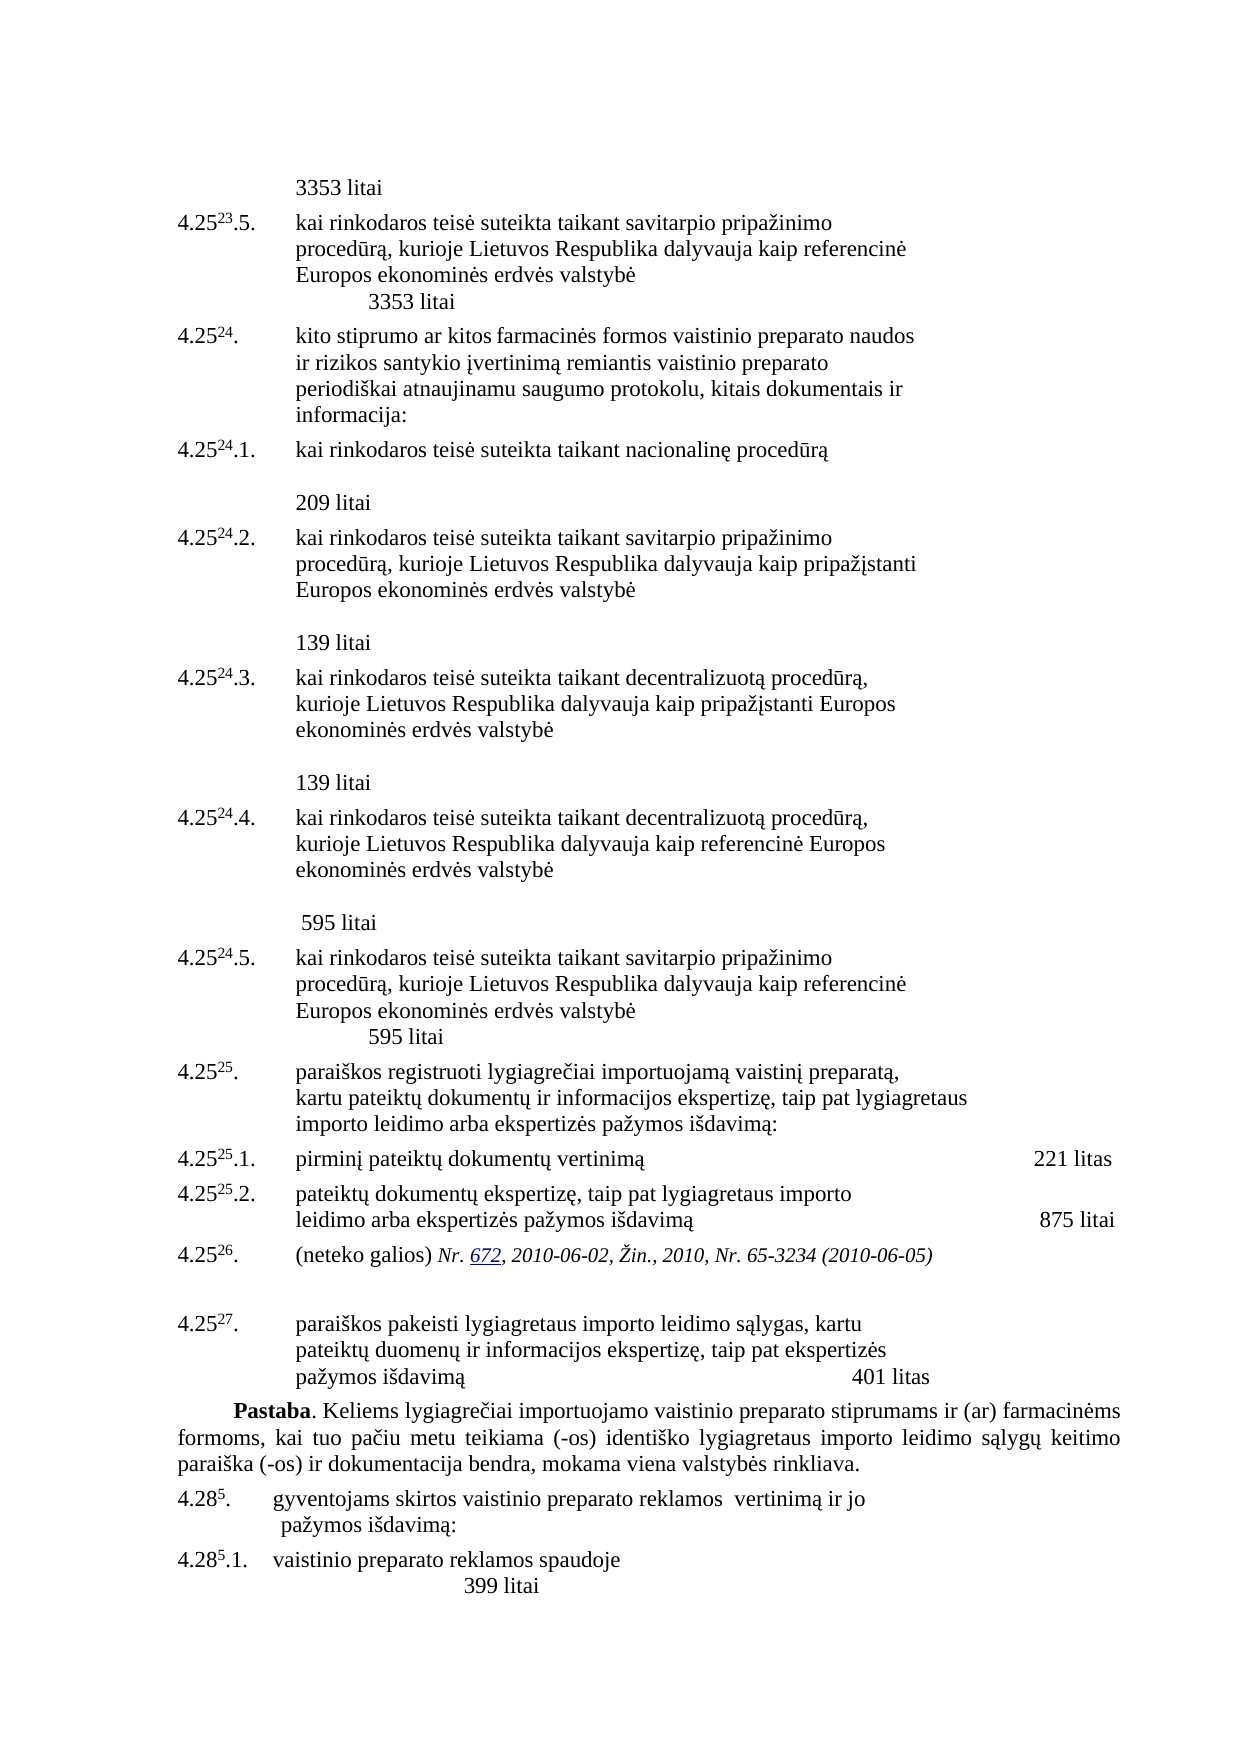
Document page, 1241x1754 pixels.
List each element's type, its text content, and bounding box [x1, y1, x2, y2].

text 4.2527. paraiškos pakeisti lygiagretaus importo leidimo sąlygas, kartu pateiktų duomenų ir informacijos ekspertizę, taip pat ekspertizės pažymos išdavimą 401 litas [177, 1310, 930, 1389]
text 4.2525. paraiškos registruoti lygiagrečiai importuojamą vaistinį preparatą, kartu pateiktų dokumentų ir informacijos ekspertizę, taip pat lygiagretaus importo leidimo arba ekspertizės pažymos išdavimą: [177, 1058, 1122, 1137]
text Pastaba. Keliems lygiagrečiai importuojamo vaistinio preparato stiprumams ir (ar) farmacinėms formoms, kai tuo pačiu metu teikiama (-os) identiško lygiagretaus importo leidimo sąlygų keitimo paraiška (-os) ir dokumentacija bendra, mokama viena valstybės rinkliava. [177, 1398, 1122, 1477]
text 3353 litai [177, 148, 930, 200]
text 4.2524.1. kai rinkodaros teisė suteikta taikant nacionalinę procedūrą 209 litai [177, 436, 930, 515]
text 4.2523.5. kai rinkodaros teisė suteikta taikant savitarpio pripažinimo procedūrą, kurioje Lietuvos Respublika dalyvauja kaip referencinė Europos ekonominės erdvės valstybė 3353 litai [177, 209, 930, 314]
text 4.2525.2. pateiktų dokumentų ekspertizę, taip pat lygiagretaus importo leidimo arba ekspertizės pažymos išdavimą 875 litai [177, 1180, 1122, 1232]
text 4.285. gyventojams skirtos vaistinio preparato reklamos vertinimą ir jo pažymos išdavimą: [177, 1485, 930, 1538]
text 4.2524.3. kai rinkodaros teisė suteikta taikant decentralizuotą procedūrą, kurioje Lietuvos Respublika dalyvauja kaip pripažįstanti Europos ekonominės erdvės valstybė 139 litai [177, 664, 930, 796]
text 4.2526. (neteko galios) Nr. 672, 2010-06-02, Žin., 2010, Nr. 65-3234 (2010-06-05) [177, 1241, 1122, 1267]
text 4.285.1. vaistinio preparato reklamos spaudoje 399 litai [177, 1546, 930, 1599]
text 4.2525.1. pirminį pateiktų dokumentų vertinimą 221 litas [177, 1145, 1122, 1171]
text 4.2524.2. kai rinkodaros teisė suteikta taikant savitarpio pripažinimo procedūrą, kurioje Lietuvos Respublika dalyvauja kaip pripažįstanti Europos ekonominės erdvės valstybė 139 litai [177, 524, 930, 655]
text 4.2524. kito stiprumo ar kitos farmacinės formos vaistinio preparato naudos ir rizikos santykio įvertinimą remiantis vaistinio preparato periodiškai atnaujinamu saugumo protokolu, kitais dokumentais ir informacija: [177, 322, 930, 428]
text 4.2524.4. kai rinkodaros teisė suteikta taikant decentralizuotą procedūrą, kurioje Lietuvos Respublika dalyvauja kaip referencinė Europos ekonominės erdvės valstybė 595 litai [177, 804, 930, 936]
text 4.2524.5. kai rinkodaros teisė suteikta taikant savitarpio pripažinimo procedūrą, kurioje Lietuvos Respublika dalyvauja kaip referencinė Europos ekonominės erdvės valstybė 595 litai [177, 944, 930, 1049]
